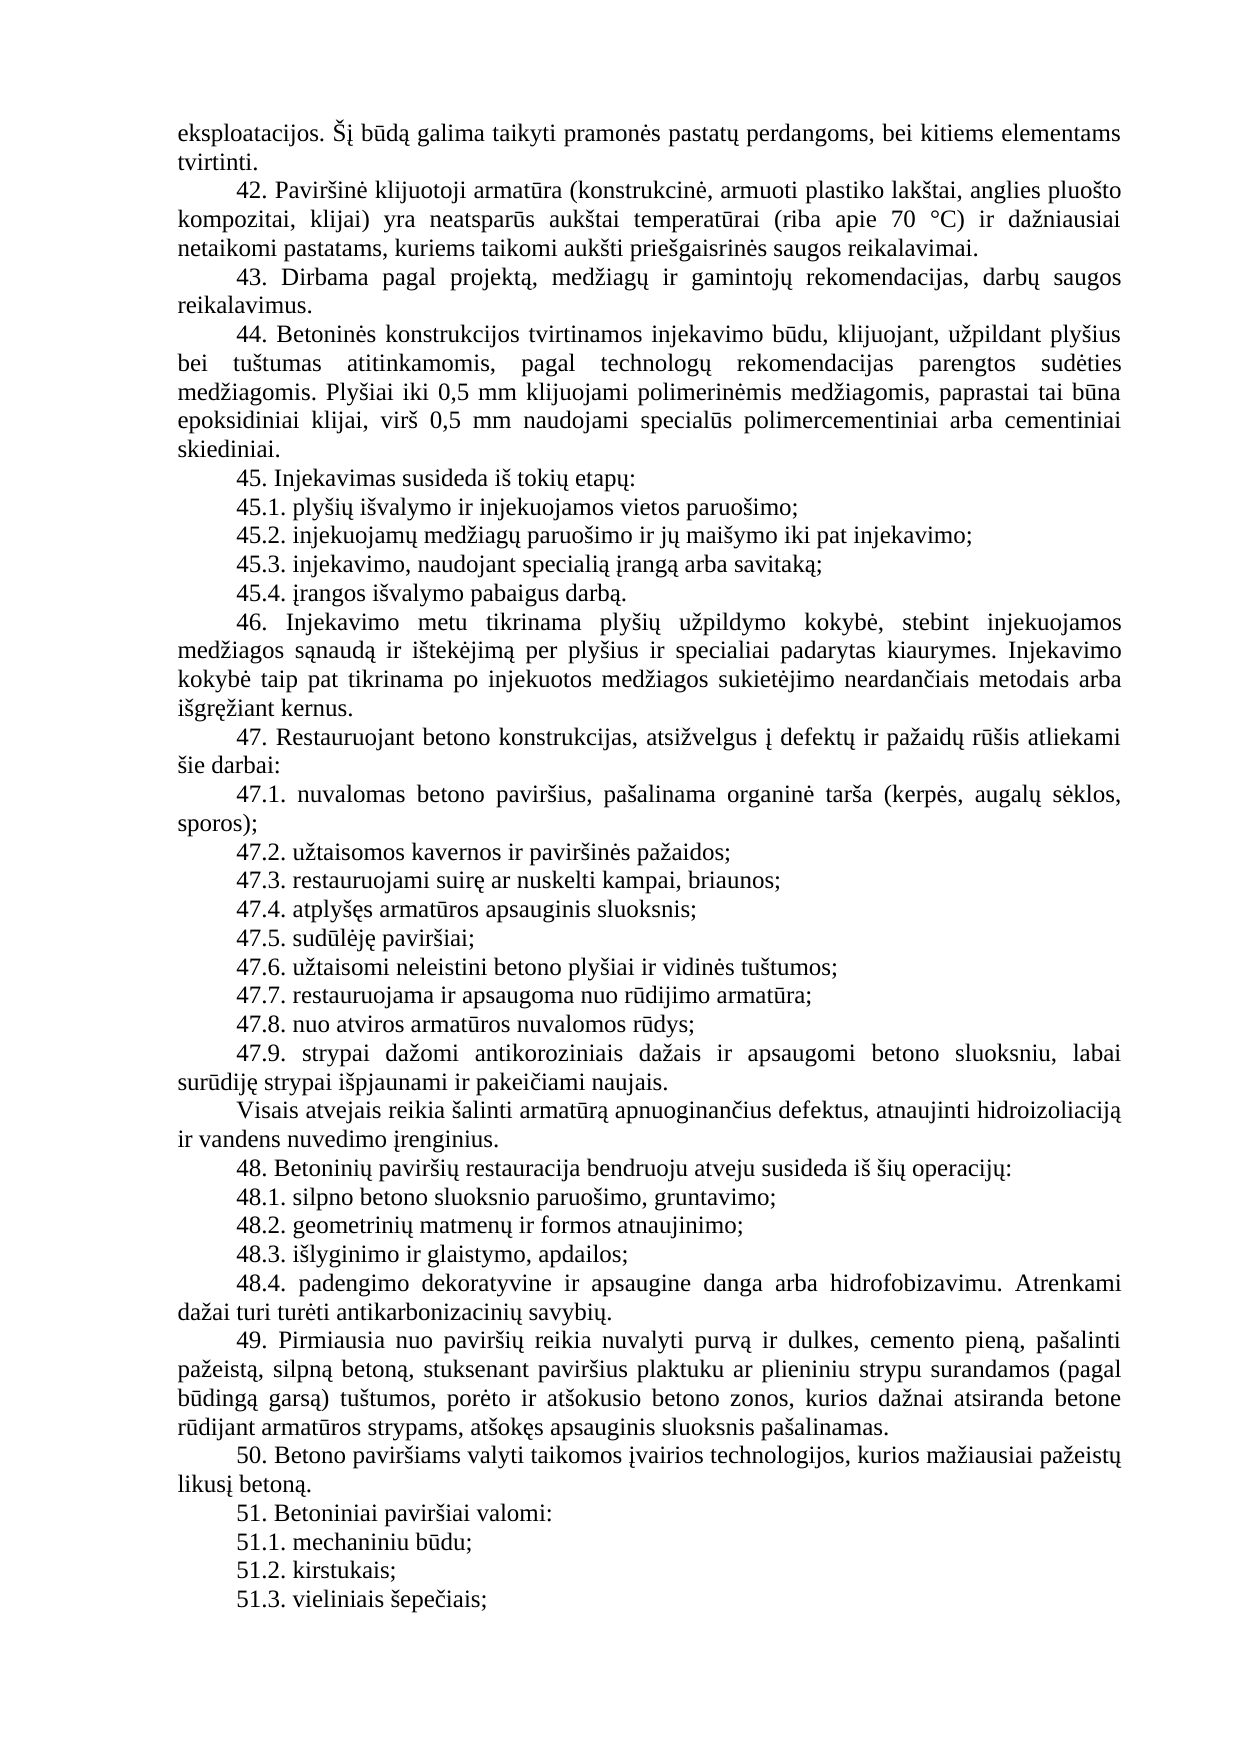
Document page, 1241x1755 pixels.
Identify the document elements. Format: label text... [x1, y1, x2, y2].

text 48.1. silpno betono sluoksnio paruošimo, gruntavimo; [177, 1182, 1122, 1211]
text 47.5. sudūlėję paviršiai; [177, 923, 1122, 952]
text 45.2. injekuojamų medžiagų paruošimo ir jų maišymo iki pat injekavimo; [177, 521, 1122, 549]
text 48.3. išlyginimo ir glaistymo, apdailos; [177, 1239, 1122, 1268]
text 49. Pirmiausia nuo paviršių reikia nuvalyti purvą ir dulkes, cemento pieną, pašalinti pažeistą, silpną betoną, stuksenant paviršius plaktuku ar plieniniu strypu surandamos (pagal būdingą garsą) tuštumos, porėto ir atšokusio betono zonos, kurios dažnai atsiranda betone rūdijant armatūros strypams, atšokęs apsauginis sluoksnis pašalinamas. [177, 1326, 1122, 1441]
text 47.2. užtaisomos kavernos ir paviršinės pažaidos; [177, 837, 1122, 866]
text 47.7. restauruojama ir apsaugoma nuo rūdijimo armatūra; [177, 981, 1122, 1009]
text 51.2. kirstukais; [177, 1556, 1122, 1584]
text 51.1. mechaniniu būdu; [177, 1527, 1122, 1556]
text 42. Paviršinė klijuotoji armatūra (konstrukcinė, armuoti plastiko lakštai, anglies pluošto kompozitai, klijai) yra neatsparūs aukštai temperatūrai (riba apie 70 °C) ir dažniausiai netaikomi pastatams, kuriems taikomi aukšti priešgaisrinės saugos reikalavimai. [177, 176, 1122, 262]
text 48.2. geometrinių matmenų ir formos atnaujinimo; [177, 1211, 1122, 1239]
text 45.1. plyšių išvalymo ir injekuojamos vietos paruošimo; [177, 492, 1122, 521]
text 43. Dirbama pagal projektą, medžiagų ir gamintojų rekomendacijas, darbų saugos reikalavimus. [177, 262, 1122, 319]
text 51.3. vieliniais šepečiais; [177, 1584, 1122, 1613]
text eksploatacijos. Šį būdą galima taikyti pramonės pastatų perdangoms, bei kitiems elementams tvirtinti. [177, 118, 1122, 176]
text 50. Betono paviršiams valyti taikomos įvairios technologijos, kurios mažiausiai pažeistų likusį betoną. [177, 1441, 1122, 1498]
text 47.4. atplyšęs armatūros apsauginis sluoksnis; [177, 894, 1122, 923]
text 47.9. strypai dažomi antikoroziniais dažais ir apsaugomi betono sluoksniu, labai surūdiję strypai išpjaunami ir pakeičiami naujais. [177, 1038, 1122, 1096]
text 44. Betoninės konstrukcijos tvirtinamos injekavimo būdu, klijuojant, užpildant plyšius bei tuštumas atitinkamomis, pagal technologų rekomendacijas parengtos sudėties medžiagomis. Plyšiai iki 0,5 mm klijuojami polimerinėmis medžiagomis, paprastai tai būna epoksidiniai klijai, virš 0,5 mm naudojami specialūs polimercementiniai arba cementiniai skiediniai. [177, 319, 1122, 463]
text Visais atvejais reikia šalinti armatūrą apnuoginančius defektus, atnaujinti hidroizoliaciją ir vandens nuvedimo įrenginius. [177, 1096, 1122, 1153]
text 48.4. padengimo dekoratyvine ir apsaugine danga arba hidrofobizavimu. Atrenkami dažai turi turėti antikarbonizacinių savybių. [177, 1268, 1122, 1326]
text 45.4. įrangos išvalymo pabaigus darbą. [177, 578, 1122, 607]
text 47.1. nuvalomas betono paviršius, pašalinama organinė tarša (kerpės, augalų sėklos, sporos); [177, 779, 1122, 837]
text 45.3. injekavimo, naudojant specialią įrangą arba savitaką; [177, 549, 1122, 578]
text 48. Betoninių paviršių restauracija bendruoju atveju susideda iš šių operacijų: [177, 1153, 1122, 1182]
text 47. Restauruojant betono konstrukcijas, atsižvelgus į defektų ir pažaidų rūšis atliekami šie darbai: [177, 722, 1122, 779]
text 47.8. nuo atviros armatūros nuvalomos rūdys; [177, 1009, 1122, 1038]
text 46. Injekavimo metu tikrinama plyšių užpildymo kokybė, stebint injekuojamos medžiagos sąnaudą ir ištekėjimą per plyšius ir specialiai padarytas kiaurymes. Injekavimo kokybė taip pat tikrinama po injekuotos medžiagos sukietėjimo neardančiais metodais arba išgręžiant kernus. [177, 607, 1122, 722]
text 45. Injekavimas susideda iš tokių etapų: [177, 463, 1122, 492]
text 47.3. restauruojami suirę ar nuskelti kampai, briaunos; [177, 866, 1122, 894]
text 51. Betoniniai paviršiai valomi: [177, 1498, 1122, 1527]
text 47.6. užtaisomi neleistini betono plyšiai ir vidinės tuštumos; [177, 952, 1122, 981]
